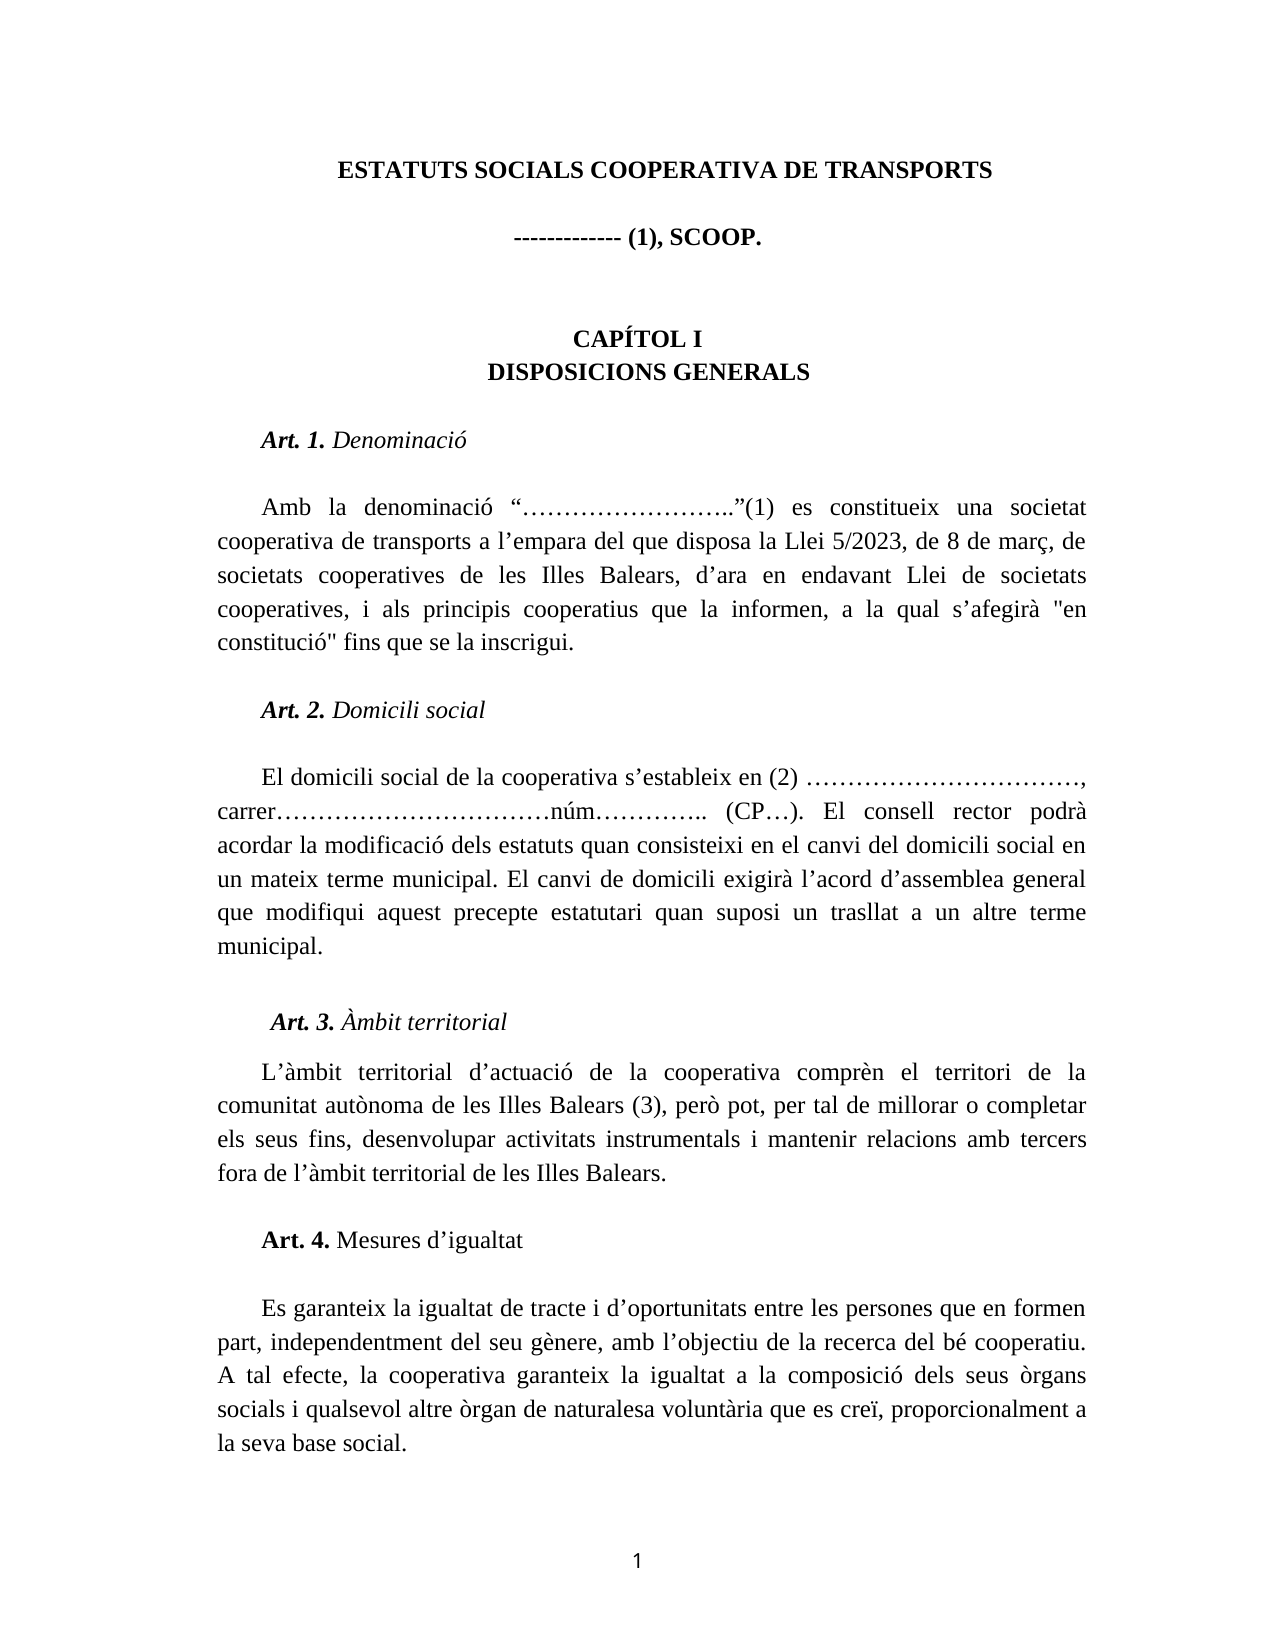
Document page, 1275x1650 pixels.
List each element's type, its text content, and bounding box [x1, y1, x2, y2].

text El domicili social de la cooperativa s’estableix en (2) ……………………………, carrer……………………………núm………….. (CP…). El consell rector podrà acordar la modificació dels estatuts quan consisteixi en el canvi del domicili social en un mateix terme municipal. El canvi de domicili exigirà l’acord d’assemblea general que modifiqui aquest precepte estatutari quan suposi un trasllat a un altre terme municipal. [217, 757, 1087, 960]
text Art. 2. Domicili social [217, 690, 1087, 724]
text Art. 4. Mesures d’igualtat [217, 1220, 1087, 1254]
text CAPÍTOL I [187, 319, 1087, 352]
text Art. 1. Denominació [217, 420, 1087, 454]
text Art. 3. Àmbit territorial [264, 994, 1087, 1036]
text ------------- (1), SCOOP. [187, 217, 1087, 251]
text Amb la denominació “……………………..”(1) es constitueix una societat cooperativa de transports a l’empara del que disposa la Llei 5/2023, de 8 de març, de societats cooperatives de les Illes Balears, d’ara en endavant Llei de societats cooperatives, i als principis cooperatius que la informen, a la qual s’afegirà "en constitució" fins que se la inscrigui. [217, 487, 1087, 656]
text L’àmbit territorial d’actuació de la cooperativa comprèn el territori de la comunitat autònoma de les Illes Balears (3), però pot, per tal de millorar o completar els seus fins, desenvolupar activitats instrumentals i mantenir relacions amb tercers fora de l’àmbit territorial de les Illes Balears. [217, 1052, 1087, 1187]
text ESTATUTS SOCIALS COOPERATIVA DE TRANSPORTS [262, 150, 1087, 184]
text Es garanteix la igualtat de tracte i d’oportunitats entre les persones que en formen part, independentment del seu gènere, amb l’objectiu de la recerca del bé cooperatiu. A tal efecte, la cooperativa garanteix la igualtat a la composició dels seus òrgans socials i qualsevol altre òrgan de naturalesa voluntària que es creï, proporcionalment a la seva base social. [217, 1288, 1087, 1457]
text DISPOSICIONS GENERALS [412, 352, 1087, 386]
